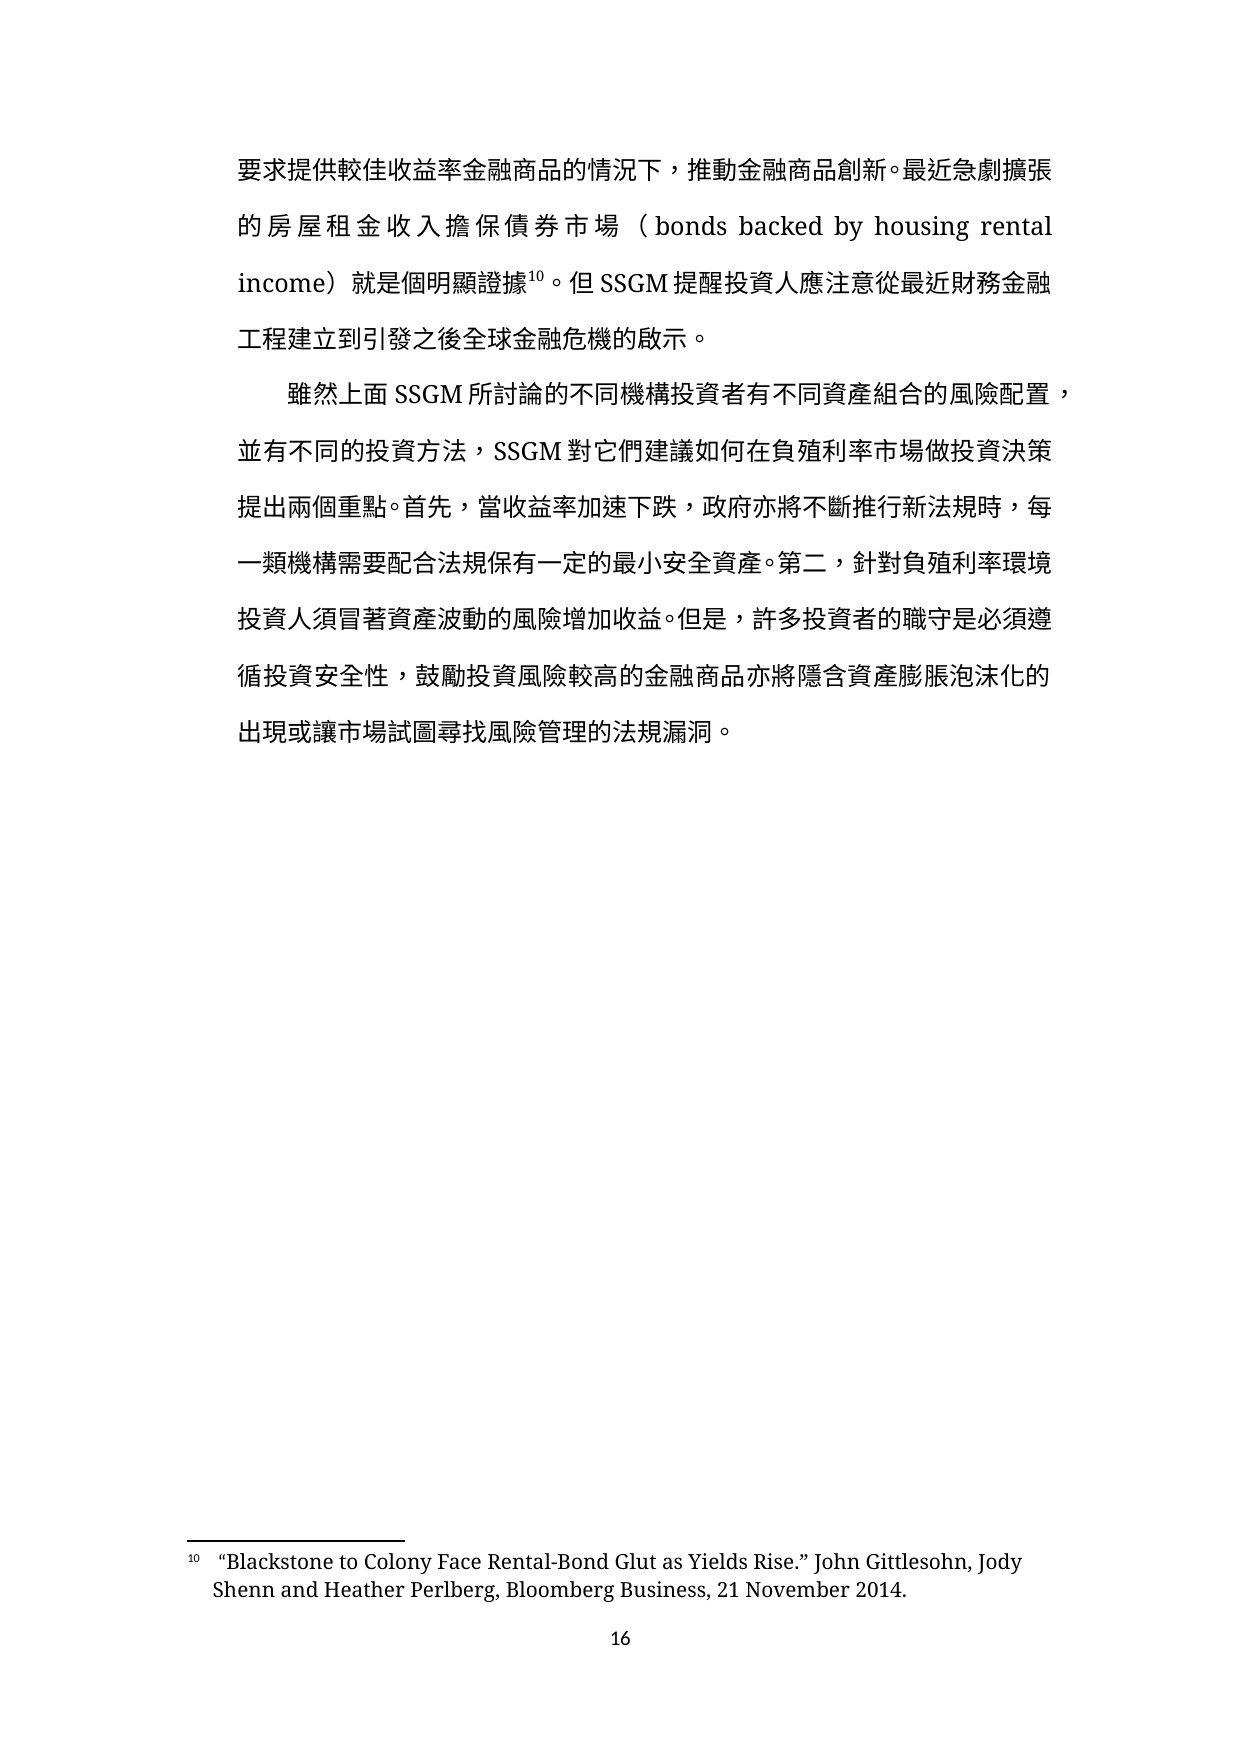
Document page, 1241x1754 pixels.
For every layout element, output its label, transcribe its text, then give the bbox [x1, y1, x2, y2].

text 雖然上面SSGM所討論的不同機構投資者有不同資產組合的風險配置，並有不同的投資方法，SSGM對它們建議如何在負殖利率市場做投資決策提出兩個重點。首先，當收益率加速下跌，政府亦將不斷推行新法規時，每一類機構需要配合法規保有一定的最小安全資產。第二，針對負殖利率環境投資人須冒著資產波動的風險增加收益。但是，許多投資者的職守是必須遵循投資安全性，鼓勵投資風險較高的金融商品亦將隱含資產膨脹泡沫化的出現或讓市場試圖尋找風險管理的法規漏洞。 [238, 374, 1053, 749]
text “Blackstone to Colony Face Rental-Bond Glut as Yields Rise.” John Gittlesohn, Jody Shenn and Heather Perlberg, Bloomberg Business, 21 November 2014. [187, 1547, 1053, 1604]
text 要求提供較佳收益率金融商品的情況下，推動金融商品創新。最近急劇擴張的房屋租金收入擔保債券市場（bonds backed by housing rental income）就是個明顯證據。但SSGM提醒投資人應注意從最近財務金融工程建立到引發之後全球金融危機的啟示。 [238, 150, 1053, 356]
